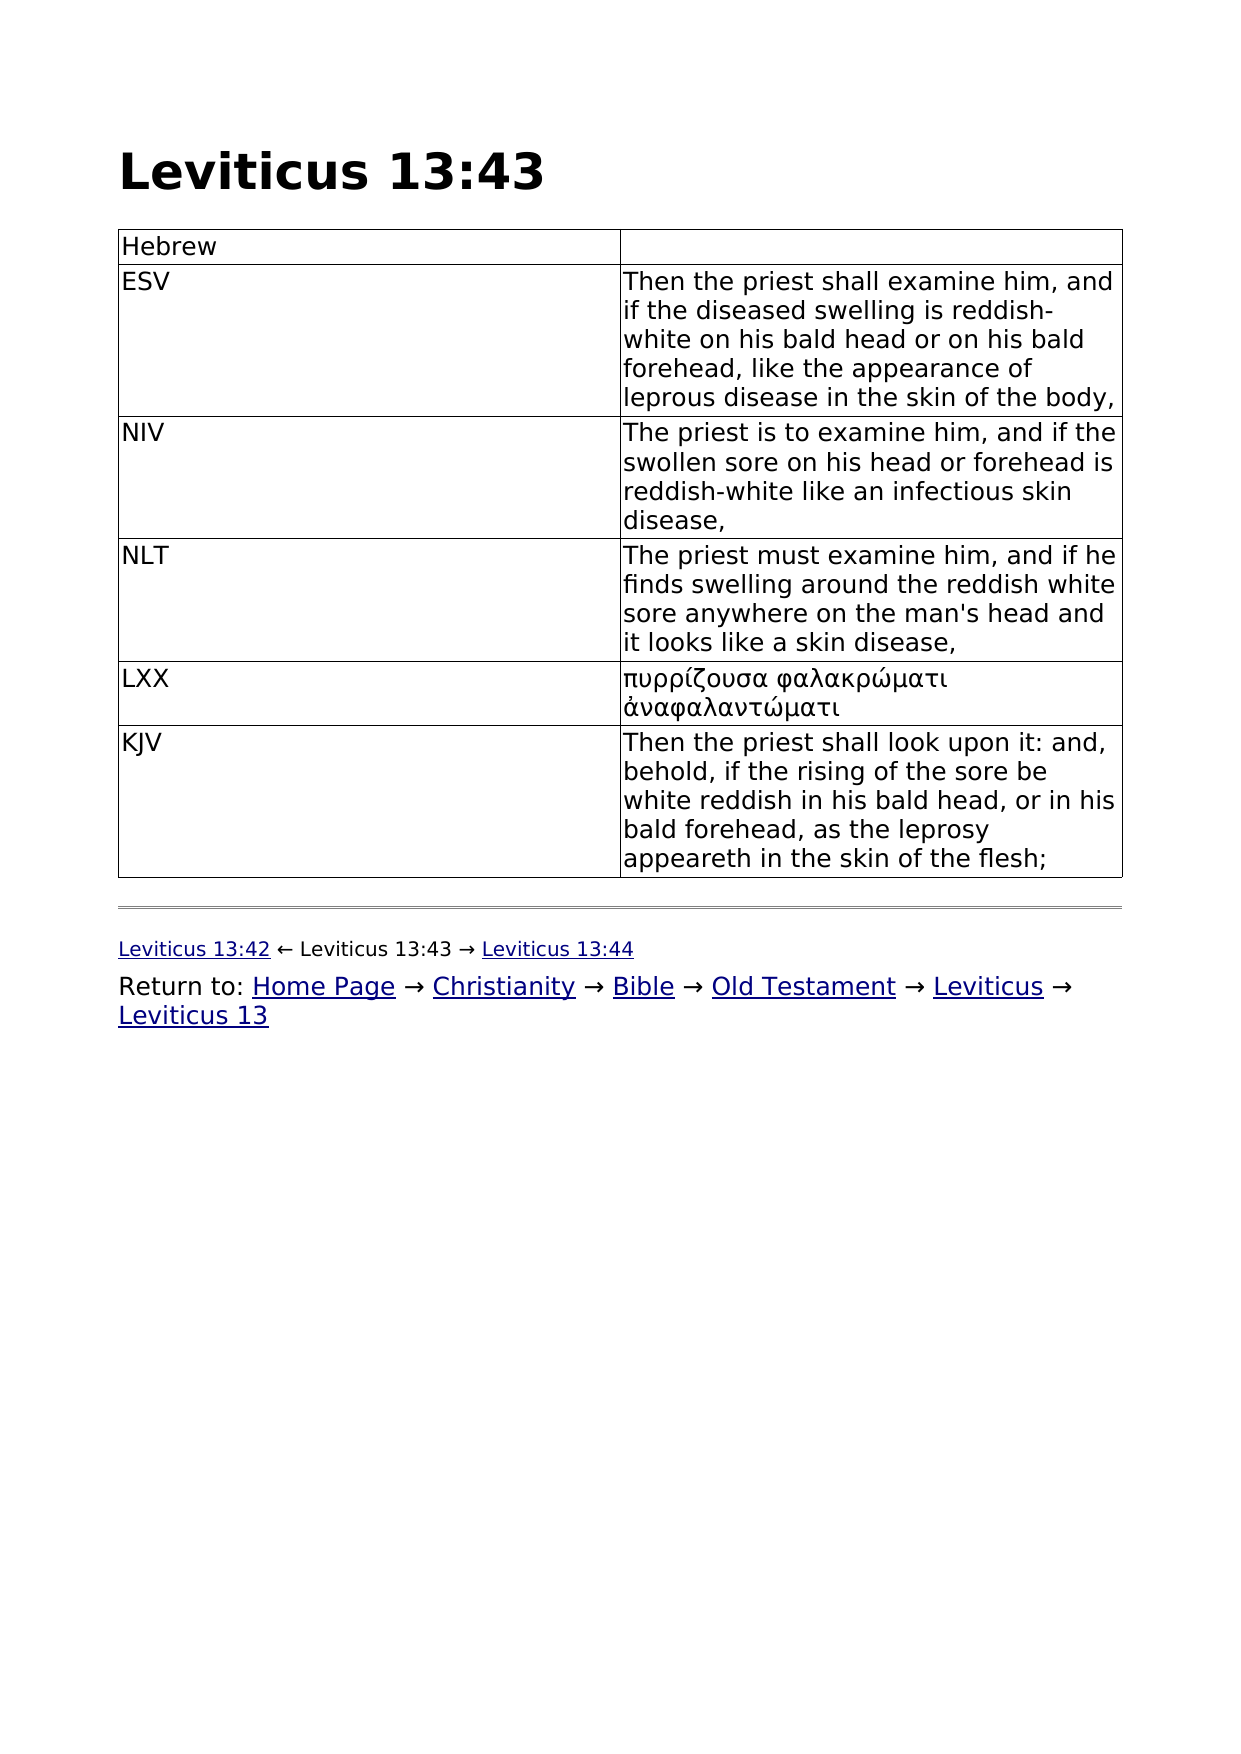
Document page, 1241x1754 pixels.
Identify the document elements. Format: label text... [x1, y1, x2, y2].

table_cell ESV [119, 265, 620, 416]
table_cell NIV [119, 417, 620, 538]
table_cell The priest is to examine him, and if the swollen sore on his head or forehead is reddish-white like an infectious skin disease, [621, 417, 1122, 538]
table_cell LXX [119, 662, 620, 725]
table_header Hebrew [119, 230, 620, 264]
table_cell πυρρίζουσα φαλακρώματι ἀναφαλαντώματι [621, 662, 1122, 725]
text Leviticus 13:42 ← Leviticus 13:43 → Leviticus 13:44 [118, 938, 1122, 972]
table_cell NLT [119, 539, 620, 661]
table_cell The priest must examine him, and if he finds swelling around the reddish white sore anywhere on the man's head and it looks like a skin disease, [621, 539, 1122, 661]
table_cell Then the priest shall examine him, and if the diseased swelling is reddish-white on his bald head or on his bald forehead, like the appearance of leprous disease in the skin of the body, [621, 265, 1122, 416]
subtitle Leviticus 13:43 [118, 143, 1122, 201]
table_cell KJV [119, 726, 620, 877]
text Return to: Home Page → Christianity → Bible → Old Testament → Leviticus → Leviticus 13 [118, 972, 1122, 1030]
table_cell Then the priest shall look upon it: and, behold, if the rising of the sore be white reddish in his bald head, or in his bald forehead, as the leprosy appeareth in the skin of the flesh; [621, 726, 1122, 877]
table_header [621, 230, 1122, 264]
